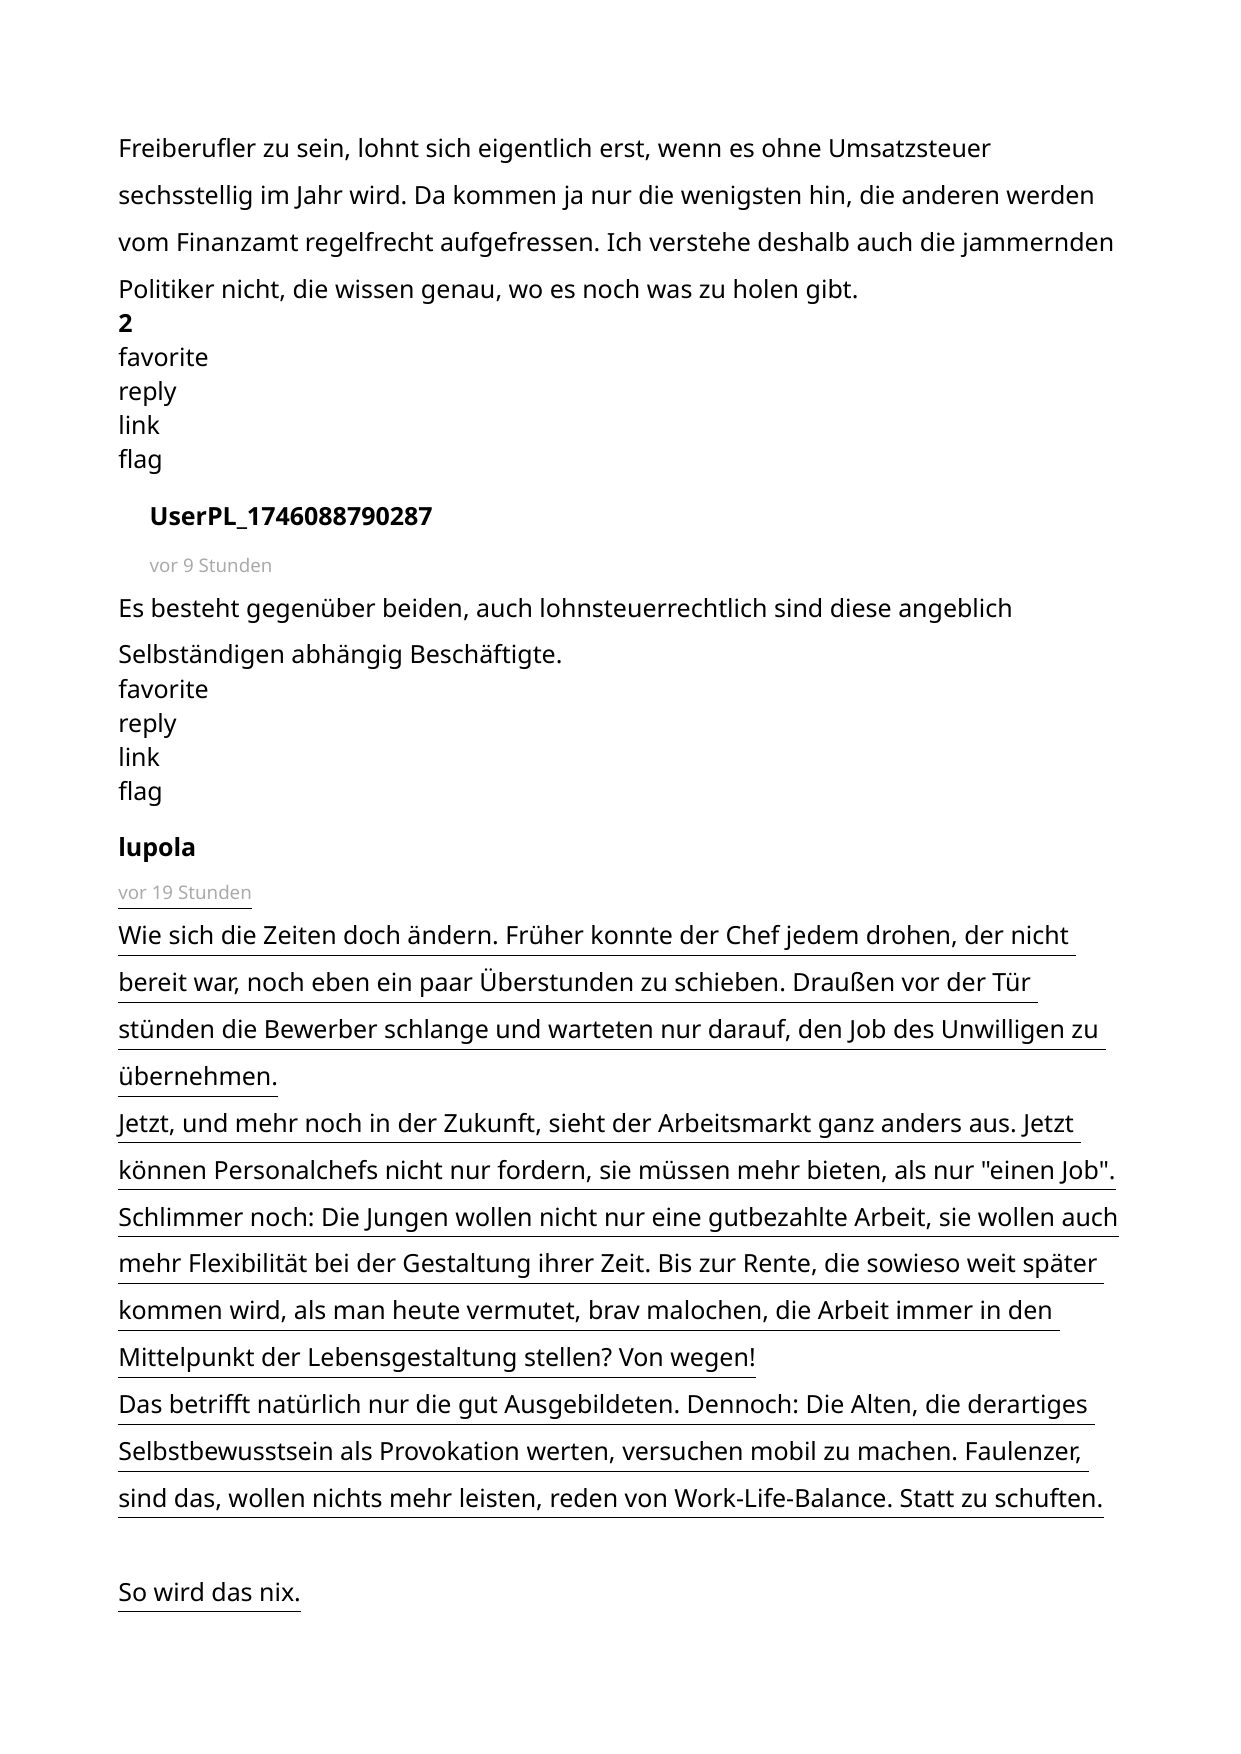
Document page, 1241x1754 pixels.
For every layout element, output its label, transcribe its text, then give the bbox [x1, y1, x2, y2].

text reply [118, 374, 1122, 408]
text vor 9 Stunden [149, 548, 1122, 577]
text link [118, 408, 1122, 442]
text favorite [118, 671, 1122, 705]
text flag [118, 773, 1122, 807]
text Freiberufler zu sein, lohnt sich eigentlich erst, wenn es ohne Umsatzsteuer sechsstellig im Jahr wird. Da kommen ja nur die wenigsten hin, die anderen werden vom Finanzamt regelfrecht aufgefressen. Ich verstehe deshalb auch die jammernden Politiker nicht, die wissen genau, wo es noch was zu holen gibt. [118, 118, 1122, 306]
text flag [118, 442, 1122, 476]
text Wie sich die Zeiten doch ändern. Früher konnte der Chef jedem drohen, der nicht bereit war, noch eben ein paar Überstunden zu schieben. Draußen vor der Tür stünden die Bewerber schlange und warteten nur darauf, den Job des Unwilligen zu übernehmen. Jetzt, und mehr noch in der Zukunft, sieht der Arbeitsmarkt ganz anders aus. Jetzt können Personalchefs nicht nur fordern, sie müssen mehr bieten, als nur "einen Job". Schlimmer noch: Die Jungen wollen nicht nur eine gutbezahlte Arbeit, sie wollen auch mehr Flexibilität bei der Gestaltung ihrer Zeit. Bis zur Rente, die sowieso weit später kommen wird, als man heute vermutet, brav malochen, die Arbeit immer in den Mittelpunkt der Lebensgestaltung stellen? Von wegen! Das betrifft natürlich nur die gut Ausgebildeten. Dennoch: Die Alten, die derartiges Selbstbewusstsein als Provokation werten, versuchen mobil zu machen. Faulenzer, sind das, wollen nichts mehr leisten, reden von Work-Life-Balance. Statt zu schuften. So wird das nix. [118, 909, 1122, 1612]
text reply [118, 705, 1122, 739]
text Es besteht gegenüber beiden, auch lohnsteuerrechtlich sind diese angeblich Selbständigen abhängig Beschäftigte. [118, 577, 1122, 671]
text vor 19 Stunden [118, 879, 1122, 909]
text link [118, 739, 1122, 773]
text favorite [118, 340, 1122, 374]
text UserPL_1746088790287 [149, 492, 1114, 532]
text lupola [118, 823, 1114, 864]
text 2 [118, 306, 1122, 340]
